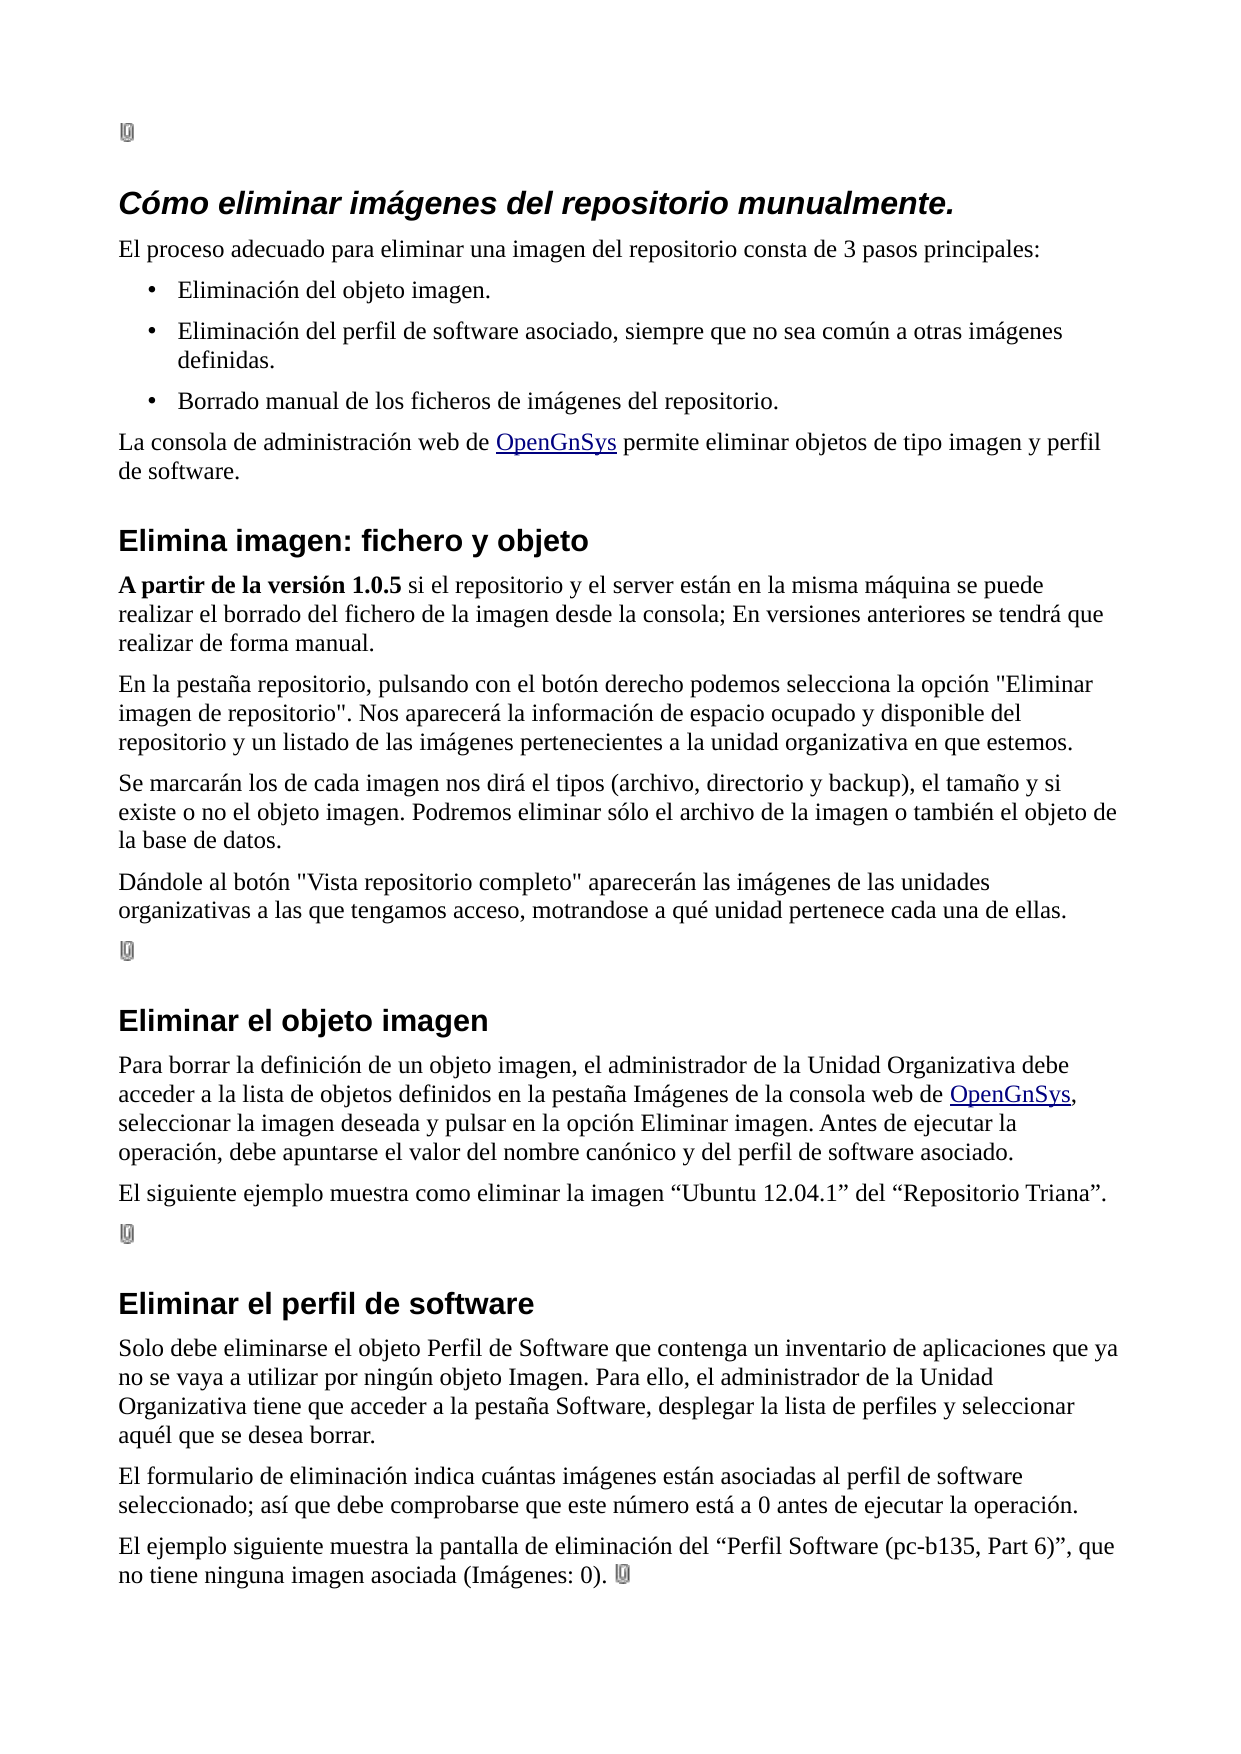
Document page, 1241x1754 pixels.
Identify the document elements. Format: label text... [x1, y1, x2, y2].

picture [118, 941, 137, 961]
text La consola de administración web de OpenGnSys permite eliminar objetos de tipo imagen y perfil de software. [118, 427, 1122, 485]
text A partir de la versión 1.0.5 si el repositorio y el server están en la misma máquina se puede realizar el borrado del fichero de la imagen desde la consola; En versiones anteriores se tendrá que realizar de forma manual. [118, 570, 1122, 657]
text Para borrar la definición de un objeto imagen, el administrador de la Unidad Organizativa debe acceder a la lista de objetos definidos en la pestaña Imágenes de la consola web de OpenGnSys, seleccionar la imagen deseada y pulsar en la opción Eliminar imagen. Antes de ejecutar la operación, debe apuntarse el valor del nombre canónico y del perfil de software asociado. [118, 1051, 1122, 1166]
text Dándole al botón "Vista repositorio completo" aparecerán las imágenes de las unidades organizativas a las que tengamos acceso, motrandose a qué unidad pertenece cada una de ellas. [118, 867, 1122, 924]
list Borrado manual de los ficheros de imágenes del repositorio. [148, 386, 1122, 415]
list Eliminación del perfil de software asociado, siempre que no sea común a otras imágenes definidas. [148, 316, 1122, 374]
subtitle Cómo eliminar imágenes del repositorio munualmente. [118, 184, 1122, 221]
picture [118, 1224, 137, 1244]
subtitle Elimina imagen: fichero y objeto [118, 522, 1122, 558]
list Eliminación del objeto imagen. [148, 275, 1122, 304]
text Se marcarán los de cada imagen nos dirá el tipos (archivo, directorio y backup), el tamaño y si existe o no el objeto imagen. Podremos eliminar sólo el archivo de la imagen o también el objeto de la base de datos. [118, 768, 1122, 854]
text El ejemplo siguiente muestra la pantalla de eliminación del “Perfil Software (pc-b135, Part 6)”, que no tiene ninguna imagen asociada (Imágenes: 0). [118, 1531, 1122, 1588]
text El siguiente ejemplo muestra como eliminar la imagen “Ubuntu 12.04.1” del “Repositorio Triana”. [118, 1178, 1122, 1207]
picture [613, 1564, 633, 1584]
picture [118, 123, 137, 142]
text El proceso adecuado para eliminar una imagen del repositorio consta de 3 pasos principales: [118, 234, 1122, 262]
text En la pestaña repositorio, pulsando con el botón derecho podemos selecciona la opción "Eliminar imagen de repositorio". Nos aparecerá la información de espacio ocupado y disponible del repositorio y un listado de las imágenes pertenecientes a la unidad organizativa en que estemos. [118, 669, 1122, 755]
subtitle Eliminar el objeto imagen [118, 1003, 1122, 1038]
subtitle Eliminar el perfil de software [118, 1286, 1122, 1321]
text Solo debe eliminarse el objeto Perfil de Software que contenga un inventario de aplicaciones que ya no se vaya a utilizar por ningún objeto Imagen. Para ello, el administrador de la Unidad Organizativa tiene que acceder a la pestaña Software, desplegar la lista de perfiles y seleccionar aquél que se desea borrar. [118, 1333, 1122, 1448]
text El formulario de eliminación indica cuántas imágenes están asociadas al perfil de software seleccionado; así que debe comprobarse que este número está a 0 antes de ejecutar la operación. [118, 1461, 1122, 1518]
